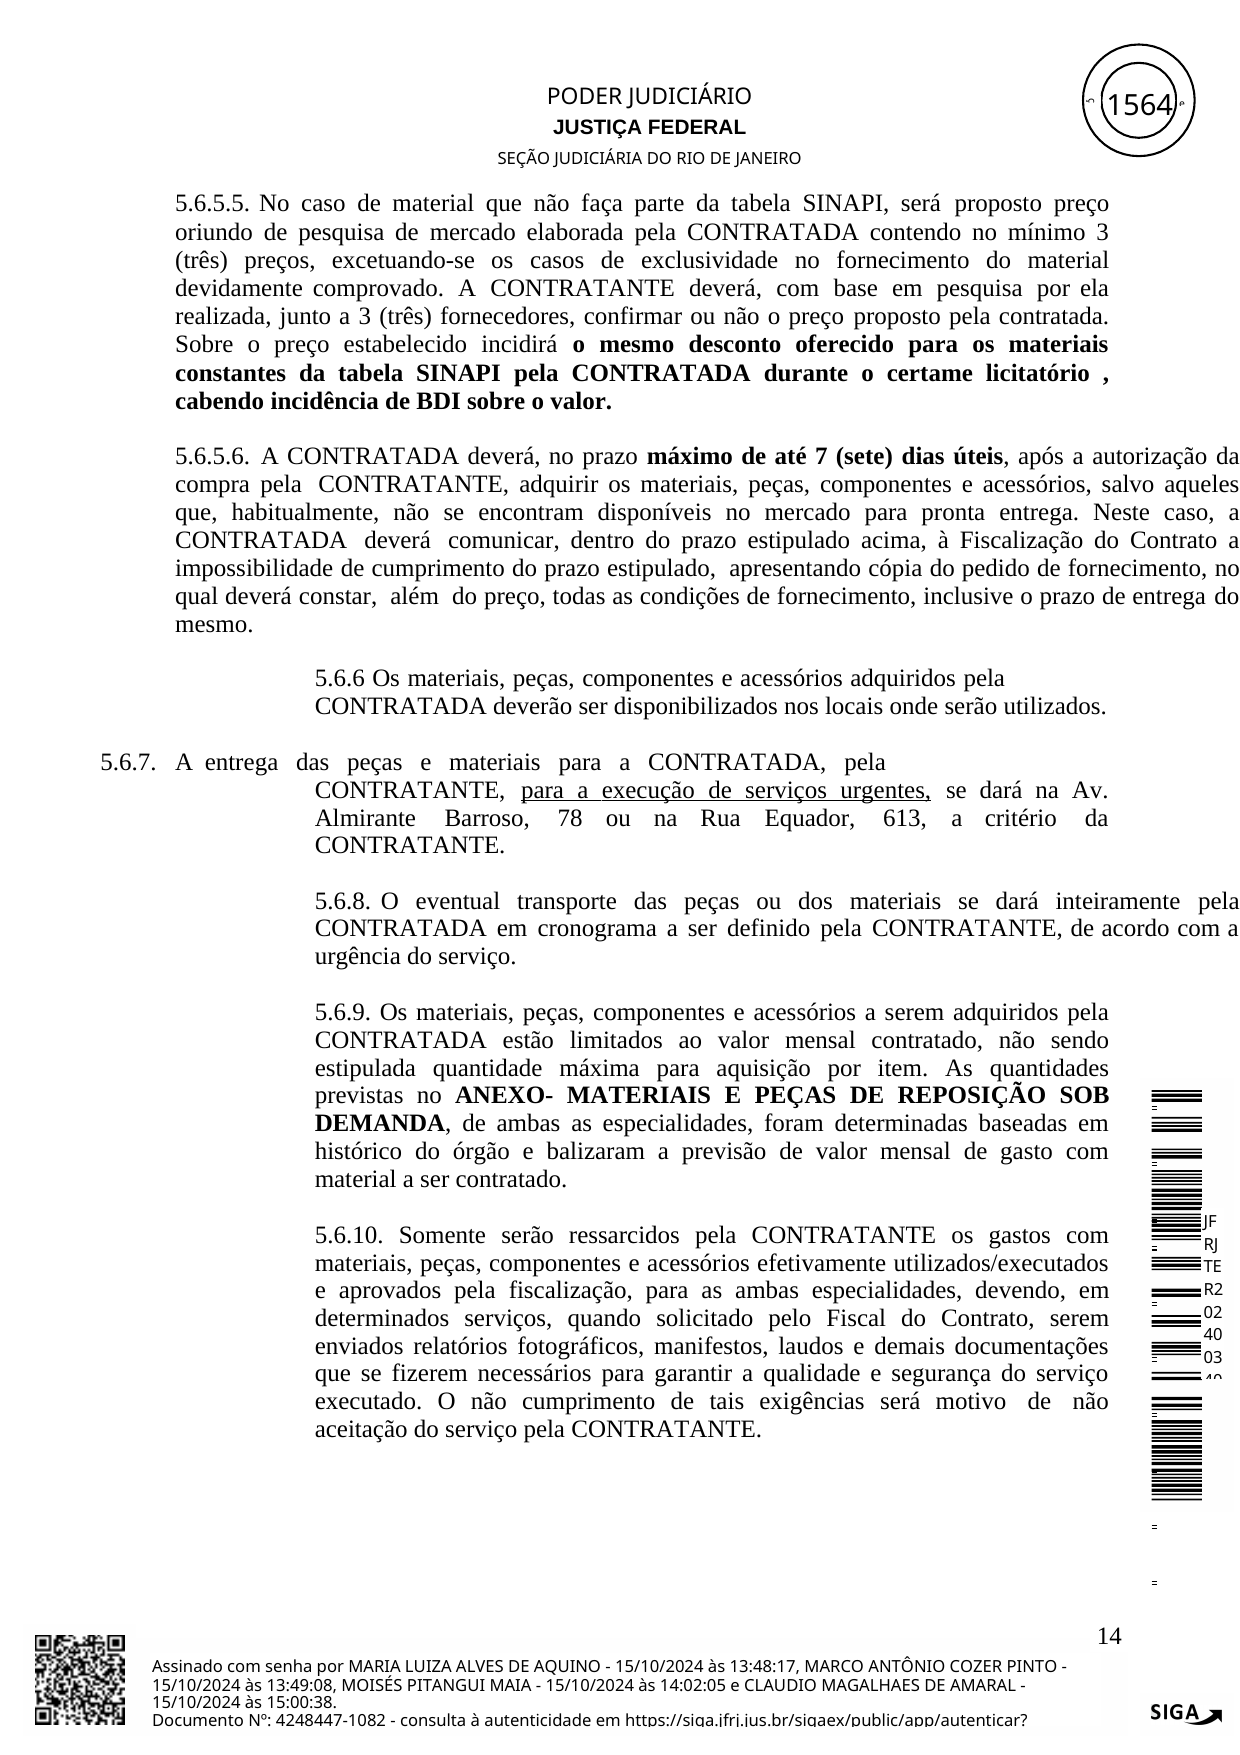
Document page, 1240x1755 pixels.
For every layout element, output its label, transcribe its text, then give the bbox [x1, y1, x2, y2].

list A entrega das peças e materiais para a CONTRATADA, pela [100, 747, 1239, 776]
text para a execução de serviços urgentes, [521, 776, 933, 804]
text JUSTIÇA FEDERAL [1087, 114, 1111, 138]
text PODER JUDICIÁRIO [1085, 79, 1106, 111]
list O eventual transporte das peças ou dos materiais se dará inteiramente pela CONTRATADA em cronograma a ser definido pela CONTRATANTE, de acordo com a urgência do serviço. [314, 887, 1239, 970]
text CONTRATANTE, [314, 776, 508, 804]
text JUSTIÇA FEDERAL [188, 114, 1095, 138]
text e [1179, 97, 1193, 105]
text PODER JUDICIÁRIO [0, 70, 32, 87]
text ç [1085, 98, 1099, 106]
text PODER JUDICIÁRIO [188, 79, 1085, 111]
list Somente serão ressarcidos pela CONTRATANTE os gastos com materiais, peças, componentes e acessórios efetivamente utilizados/executados e aprovados pela fiscalização, para as ambas especialidades, devendo, em determinados serviços, quando solicitado pelo Fiscal do Contrato, serem enviados relatórios fotográficos, manifestos, laudos e demais documentações que se fizerem necessários para garantir a qualidade e segurança do serviço executado. O não cumprimento de tais exigências será motivo de não aceitação do serviço pela CONTRATANTE. [314, 1222, 1109, 1442]
text JUSTIÇA FEDERAL [0, 111, 32, 128]
text se dará na Av. [946, 776, 1239, 804]
list JFRJTER202400340A [1203, 1209, 1224, 1379]
list Os materiais, peças, componentes e acessórios a serem adquiridos pela CONTRATADA estão limitados ao valor mensal contratado, não sendo estipulada quantidade máxima para aquisição por item. As quantidades previstas no ANEXO- MATERIAIS E PEÇAS DE REPOSIÇÃO SOB DEMANDA, de ambas as especialidades, foram determinadas baseadas em histórico do órgão e balizaram a previsão de valor mensal de gasto com material a ser contratado. [314, 998, 1109, 1193]
text Almirante Barroso, 78 ou na Rua Equador, 613, a critério da CONTRATANTE. [314, 804, 1109, 859]
text SEÇÃO JUDICIÁRIA DO RIO DE JANEIRO [188, 146, 1111, 169]
list No caso de material que não faça parte da tabela SINAPI, será proposto preço oriundo de pesquisa de mercado elaborada pela CONTRATADA contendo no mínimo 3 (três) preços, excetuando-se os casos de exclusividade no fornecimento do material devidamente comprovado. A CONTRATANTE deverá, com base em pesquisa por ela realizada, junto a 3 (três) fornecedores, confirmar ou não o preço proposto pela contratada. Sobre o preço estabelecido incidirá o mesmo desconto oferecido para os materiais constantes da tabela SINAPI pela CONTRATADA durante o certame licitatório , cabendo incidência de BDI sobre o valor. [175, 189, 1109, 415]
list A CONTRATADA deverá, no prazo máximo de até 7 (sete) dias úteis, após a autorização da compra pela CONTRATANTE, adquirir os materiais, peças, componentes e acessórios, salvo aqueles que, habitualmente, não se encontram disponíveis no mercado para pronta entrega. Neste caso, a CONTRATADA deverá comunicar, dentro do prazo estipulado acima, à Fiscalização do Contrato a impossibilidade de cumprimento do prazo estipulado, apresentando cópia do pedido de fornecimento, no qual deverá constar, além do preço, todas as condições de fornecimento, inclusive o prazo de entrega do mesmo. [175, 442, 1239, 638]
text 5.6.6 Os materiais, peças, componentes e acessórios adquiridos pela CONTRATADA deverão ser disponibilizados nos locais onde serão utilizados. [314, 665, 1127, 720]
